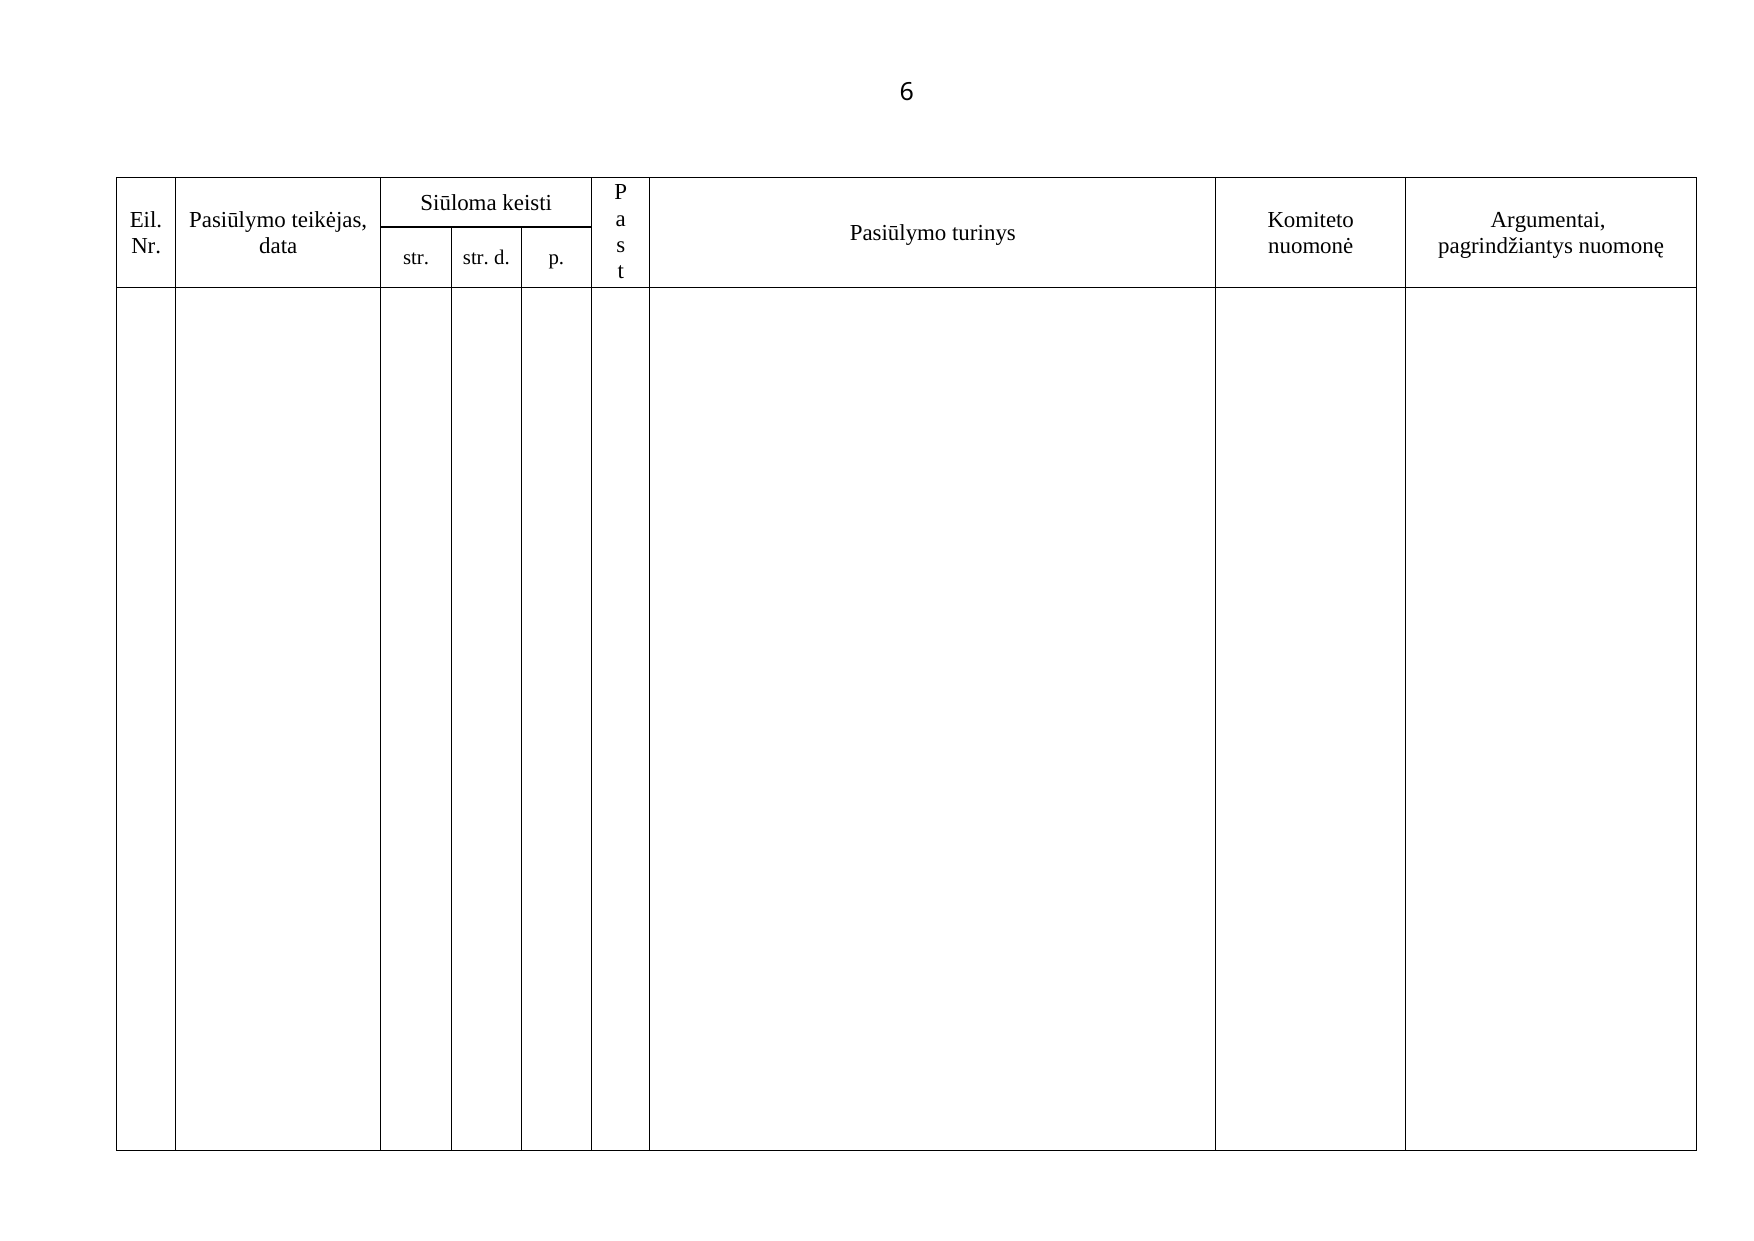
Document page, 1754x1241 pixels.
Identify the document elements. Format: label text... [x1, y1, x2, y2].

table_header Siūloma keisti [381, 178, 591, 226]
table_cell P [592, 288, 649, 1150]
table_cell str. [381, 228, 451, 287]
table_header Pasiūlymo turinys [650, 178, 1215, 287]
table_cell [381, 288, 451, 1150]
table_cell [1216, 288, 1405, 1150]
table_header Pastabos [592, 178, 649, 287]
table_cell [452, 288, 521, 1150]
table_header Pasiūlymo teikėjas, data [176, 178, 380, 287]
table_cell [1406, 288, 1696, 1150]
table_header Argumentai, pagrindžiantys nuomonę [1406, 178, 1696, 287]
table_header Komiteto nuomonė [1216, 178, 1405, 287]
table_cell [176, 288, 380, 1150]
table_header Eil. Nr. [117, 178, 175, 287]
table_cell Keičiamo įstatymo 2 straipsnio 19 dalyje siūloma nustatyti, kad šiame įstatyme vartojama sąvoka ,,bendrovę kontroliuojantis asmuo“ suprantama taip, kaip Lietuvos Respublikos pinigų plovimo ir teroristų finansavimo prevencijos įstatyme apibrėžta sąvoka ,,Naudos gavėjas“. Svarstytina, ar, siekiant aiškumo, teisinio reguliavimo nuostatų tikslumo, vengiant dviprasmybių bei siekiant keičiamo įstatymo 2 straipsnio 19 ir 20 dalių nuostatų suderinamumo, projektu keičiamo įstatymo 2 straipsnį nereikėtų papildyti atskira struktūrine dalimi, kurioje būtų pateiktas sąvokos ,,bendrovę kontroliuojantis asmuo“ apibrėžimas. [650, 288, 1215, 1150]
table_cell str. d. [452, 228, 521, 287]
table_cell [117, 288, 175, 1150]
table_cell [522, 288, 591, 1150]
table_cell p. [522, 228, 591, 287]
